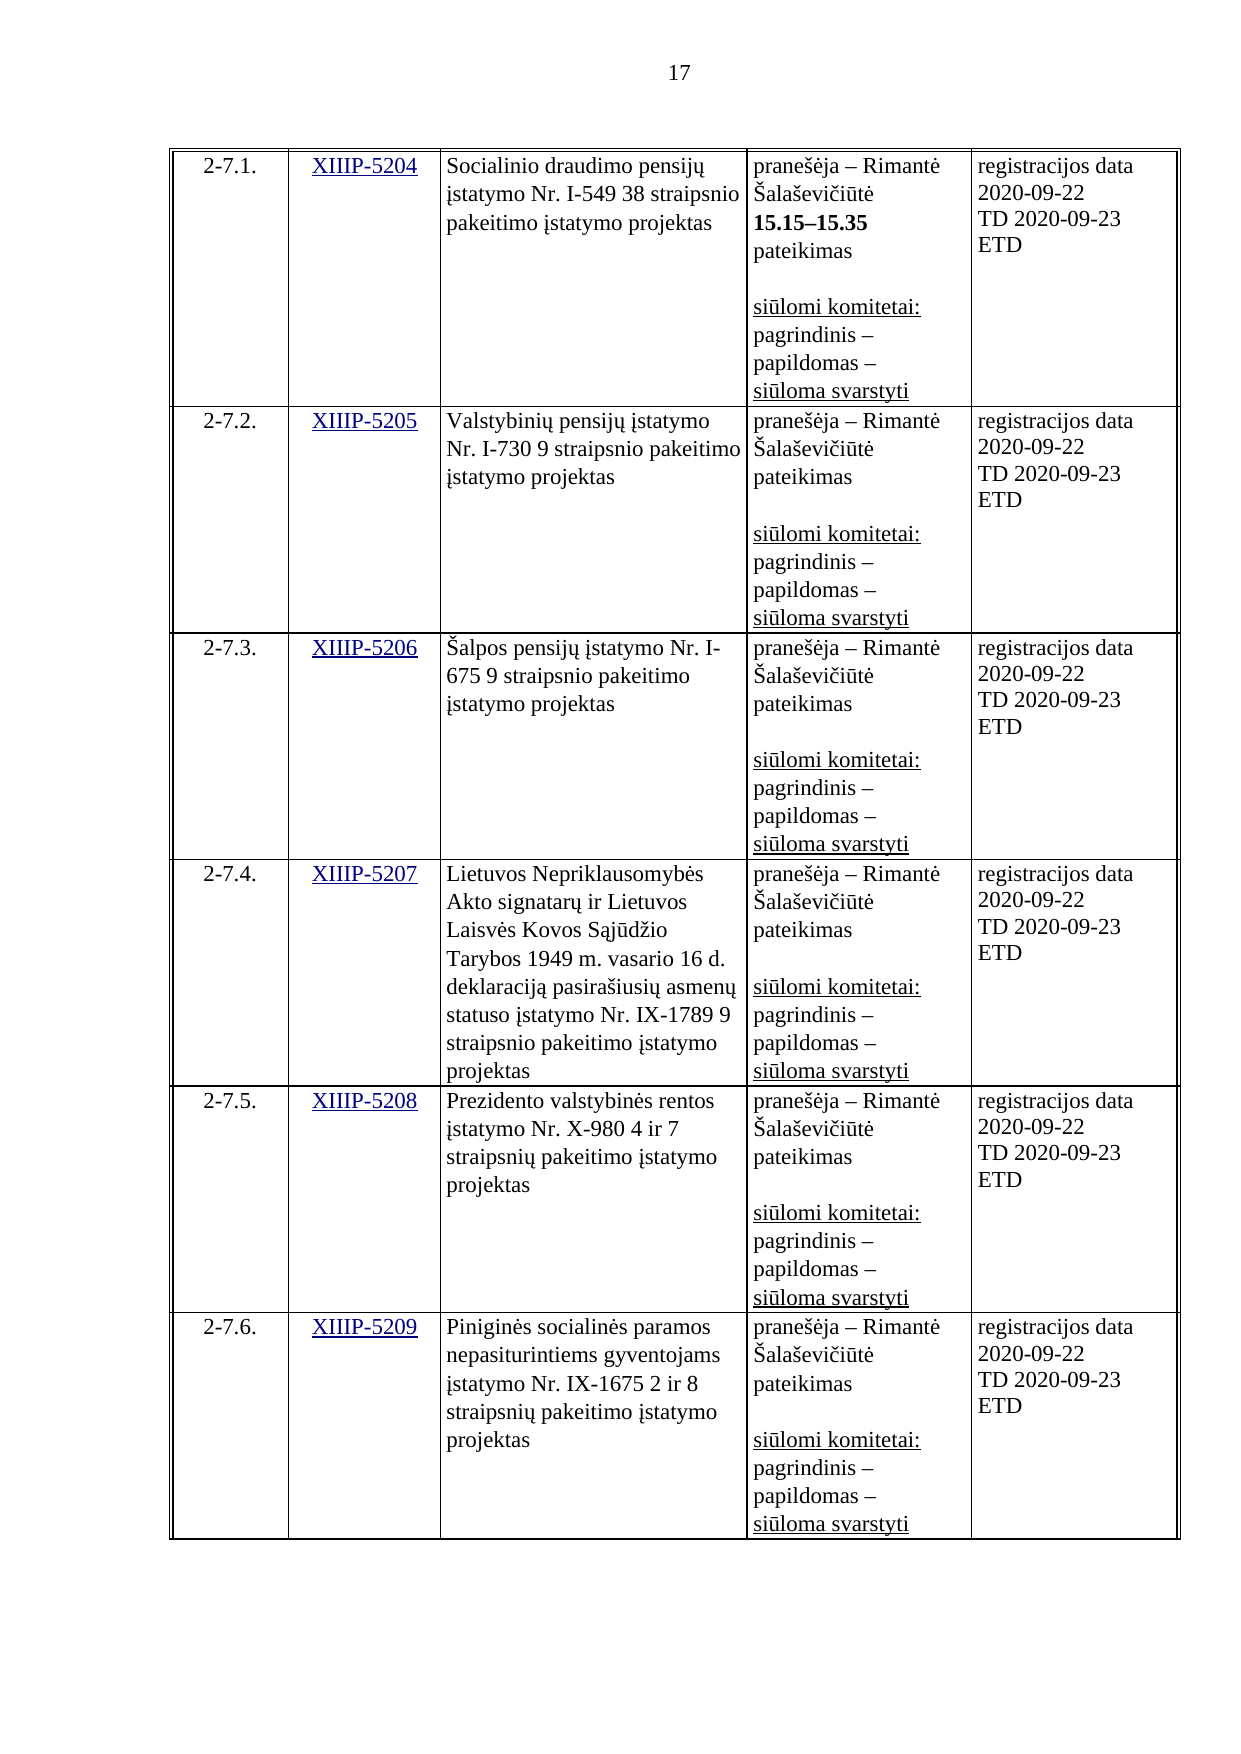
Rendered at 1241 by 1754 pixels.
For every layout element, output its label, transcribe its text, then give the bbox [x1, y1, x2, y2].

table_cell [1181, 148, 1222, 406]
table_cell registracijos data 2020-09-22 TD 2020-09-23 ETD [972, 1087, 1176, 1312]
table_cell Lietuvos Nepriklausomybės Akto signatarų ir Lietuvos Laisvės Kovos Sąjūdžio Tarybos 1949 m. vasario 16 d. deklaraciją pasirašiusių asmenų statuso įstatymo Nr. IX-1789 9 straipsnio pakeitimo įstatymo projektas [441, 860, 746, 1085]
table_cell Piniginės socialinės paramos nepasiturintiems gyventojams įstatymo Nr. IX-1675 2 ir 8 straipsnių pakeitimo įstatymo projektas [441, 1313, 746, 1538]
table_cell registracijos data 2020-09-22 TD 2020-09-23 ETD [972, 407, 1176, 632]
table_cell [1181, 1312, 1222, 1538]
table_cell 2-7.4. [174, 860, 288, 1085]
table_cell XIIIP-5208 [289, 1087, 440, 1312]
table_cell registracijos data 2020-09-22 TD 2020-09-23 ETD [972, 860, 1176, 1085]
table_cell 2-7.6. [174, 1313, 288, 1538]
table_cell [1181, 406, 1222, 632]
table_cell pranešėja – Rimantė Šalaševičiūtė pateikimas siūlomi komitetai: pagrindinis – papildomas – siūloma svarstyti [748, 634, 971, 859]
table_cell [1181, 859, 1222, 1085]
table_cell XIIIP-5206 [289, 634, 440, 859]
table_cell registracijos data 2020-09-22 TD 2020-09-23 ETD [972, 152, 1176, 406]
table_cell pranešėja – Rimantė Šalaševičiūtė 15.15–15.35 pateikimas siūlomi komitetai: pagrindinis – papildomas – siūloma svarstyti [748, 152, 971, 406]
table_cell [1181, 632, 1222, 859]
table_cell [1181, 1085, 1222, 1312]
table_cell registracijos data 2020-09-22 TD 2020-09-23 ETD [972, 1313, 1176, 1538]
table_cell Socialinio draudimo pensijų įstatymo Nr. I-549 38 straipsnio pakeitimo įstatymo projektas [441, 152, 746, 406]
table_cell pranešėja – Rimantė Šalaševičiūtė pateikimas siūlomi komitetai: pagrindinis – papildomas – siūloma svarstyti [748, 1313, 971, 1538]
table_cell registracijos data 2020-09-22 TD 2020-09-23 ETD [972, 634, 1176, 859]
table_cell Valstybinių pensijų įstatymo Nr. I-730 9 straipsnio pakeitimo įstatymo projektas [441, 407, 746, 632]
table_cell XIIIP-5207 [289, 860, 440, 1085]
table_cell XIIIP-5205 [289, 407, 440, 632]
table_cell XIIIP-5204 [289, 152, 440, 406]
table_cell 2-7.1. [174, 152, 288, 406]
table_cell pranešėja – Rimantė Šalaševičiūtė pateikimas siūlomi komitetai: pagrindinis – papildomas – siūloma svarstyti [748, 407, 971, 632]
table_cell pranešėja – Rimantė Šalaševičiūtė pateikimas siūlomi komitetai: pagrindinis – papildomas – siūloma svarstyti [748, 1087, 971, 1312]
table_cell Prezidento valstybinės rentos įstatymo Nr. X-980 4 ir 7 straipsnių pakeitimo įstatymo projektas [441, 1087, 746, 1312]
table_cell 2-7.5. [174, 1087, 288, 1312]
table_cell 2-7.3. [174, 634, 288, 859]
table_cell 2-7.2. [174, 407, 288, 632]
table_cell pranešėja – Rimantė Šalaševičiūtė pateikimas siūlomi komitetai: pagrindinis – papildomas – siūloma svarstyti [748, 860, 971, 1085]
table_cell Šalpos pensijų įstatymo Nr. I-675 9 straipsnio pakeitimo įstatymo projektas [441, 634, 746, 859]
table_cell XIIIP-5209 [289, 1313, 440, 1538]
